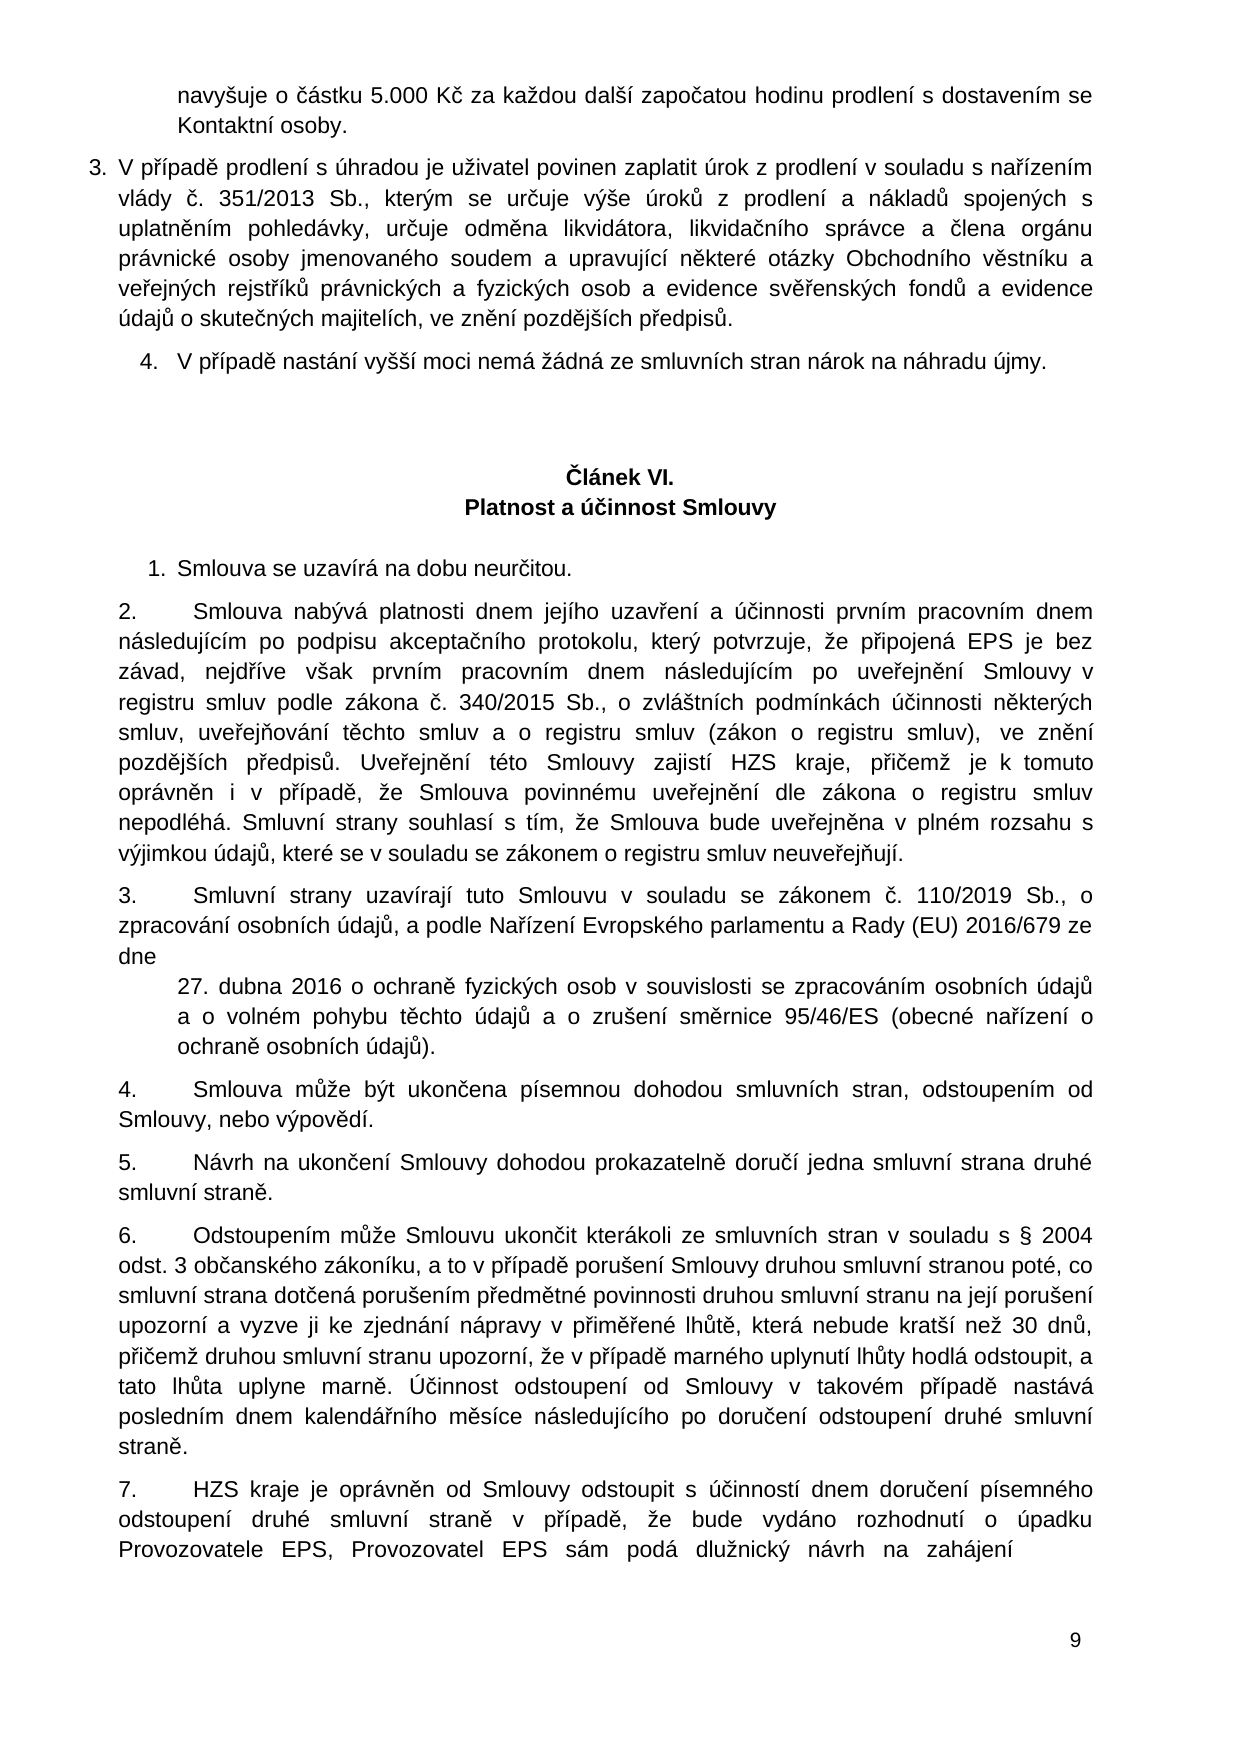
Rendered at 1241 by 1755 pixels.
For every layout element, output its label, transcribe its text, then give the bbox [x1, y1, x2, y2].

list HZS kraje je oprávněn od Smlouvy odstoupit s účinností dnem doručení písemného odstoupení druhé smluvní straně v případě, že bude vydáno rozhodnutí o úpadku Provozovatele EPS, Provozovatel EPS sám podá dlužnický návrh na zahájení [118, 1476, 1093, 1563]
list V případě nastání vyšší moci nemá žádná ze smluvních stran nárok na náhradu újmy. [139, 348, 1108, 374]
list Návrh na ukončení Smlouvy dohodou prokazatelně doručí jedna smluvní strana druhé smluvní straně. [118, 1149, 1093, 1205]
text 27. dubna 2016 o ochraně fyzických osob v souvislosti se zpracováním osobních údajů a o volném pohybu těchto údajů a o zrušení směrnice 95/46/ES (obecné nařízení o ochraně osobních údajů). [177, 973, 1093, 1060]
list Smluvní strany uzavírají tuto Smlouvu v souladu se zákonem č. 110/2019 Sb., o zpracování osobních údajů, a podle Nařízení Evropského parlamentu a Rady (EU) 2016/679 ze dne [118, 882, 1093, 969]
list V případě prodlení s úhradou je uživatel povinen zaplatit úrok z prodlení v souladu s nařízením vlády č. 351/2013 Sb., kterým se určuje výše úroků z prodlení a nákladů spojených s uplatněním pohledávky, určuje odměna likvidátora, likvidačního správce a člena orgánu právnické osoby jmenovaného soudem a upravující některé otázky Obchodního věstníku a veřejných rejstříků právnických a fyzických osob a evidence svěřenských fondů a evidence údajů o skutečných majitelích, ve znění pozdějších předpisů. [88, 154, 1093, 332]
subtitle Článek VI. [133, 464, 1107, 490]
list Smlouva se uzavírá na dobu neurčitou. [147, 555, 1108, 581]
list Smlouva může být ukončena písemnou dohodou smluvních stran, odstoupením od Smlouvy, nebo výpovědí. [118, 1076, 1094, 1133]
text navyšuje o částku 5.000 Kč za každou další započatou hodinu prodlení s dostavením se Kontaktní osoby. [177, 82, 1093, 138]
text Platnost a účinnost Smlouvy [139, 494, 1102, 521]
list Smlouva nabývá platnosti dnem jejího uzavření a účinnosti prvním pracovním dnem následujícím po podpisu akceptačního protokolu, který potvrzuje, že připojená EPS je bez závad, nejdříve však prvním pracovním dnem následujícím po uveřejnění Smlouvy v registru smluv podle zákona č. 340/2015 Sb., o zvláštních podmínkách účinnosti některých smluv, uveřejňování těchto smluv a o registru smluv (zákon o registru smluv), ve znění pozdějších předpisů. Uveřejnění této Smlouvy zajistí HZS kraje, přičemž je k tomuto oprávněn i v případě, že Smlouva povinnému uveřejnění dle zákona o registru smluv nepodléhá. Smluvní strany souhlasí s tím, že Smlouva bude uveřejněna v plném rozsahu s výjimkou údajů, které se v souladu se zákonem o registru smluv neuveřejňují. [118, 598, 1094, 866]
list Odstoupením může Smlouvu ukončit kterákoli ze smluvních stran v souladu s § 2004 odst. 3 občanského zákoníku, a to v případě porušení Smlouvy druhou smluvní stranou poté, co smluvní strana dotčená porušením předmětné povinnosti druhou smluvní stranu na její porušení upozorní a vyzve ji ke zjednání nápravy v přiměřené lhůtě, která nebude kratší než 30 dnů, přičemž druhou smluvní stranu upozorní, že v případě marného uplynutí lhůty hodlá odstoupit, a tato lhůta uplyne marně. Účinnost odstoupení od Smlouvy v takovém případě nastává posledním dnem kalendářního měsíce následujícího po doručení odstoupení druhé smluvní straně. [118, 1222, 1093, 1460]
